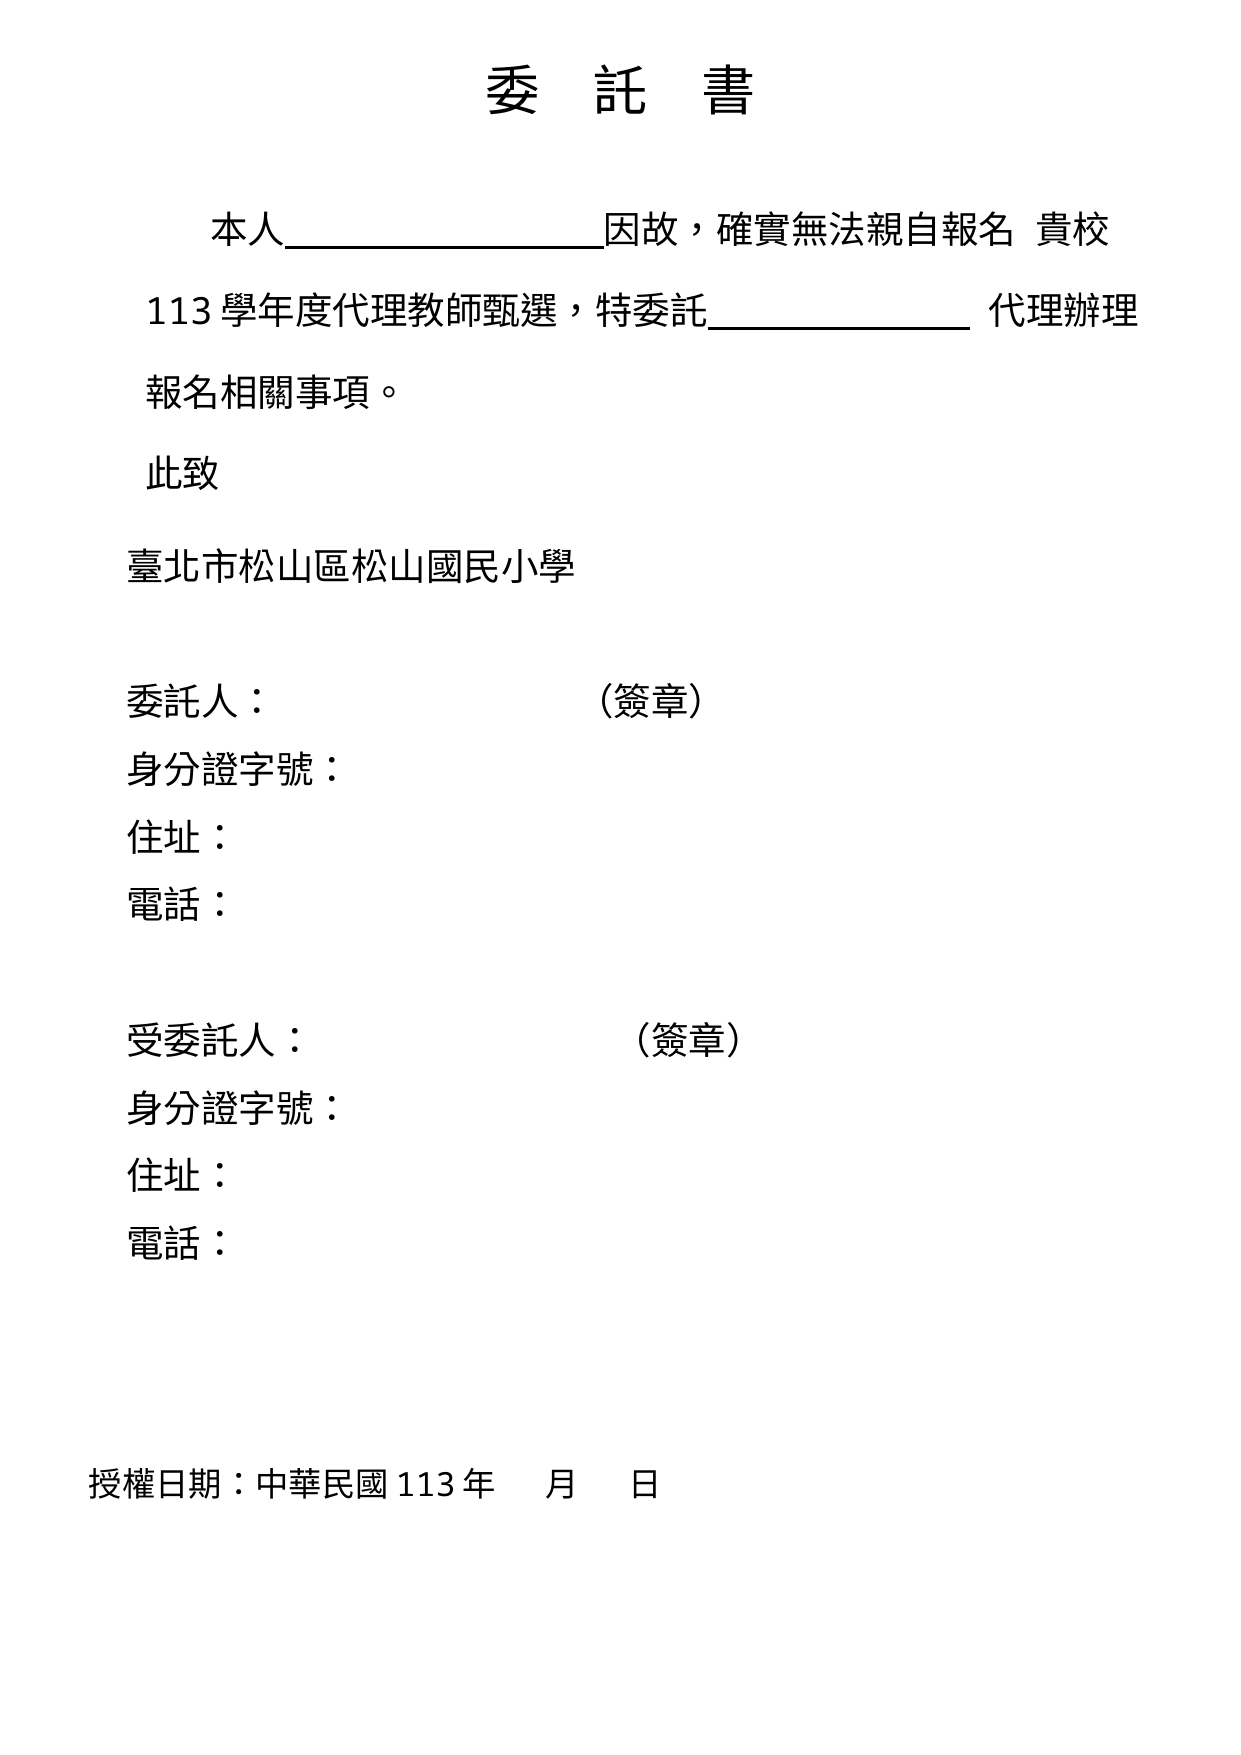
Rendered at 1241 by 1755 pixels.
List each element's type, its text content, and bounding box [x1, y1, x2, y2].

text 身分證字號： [89, 1072, 1152, 1134]
text 此致 [145, 444, 1152, 498]
text 住址： [89, 1140, 1152, 1202]
text 授權日期：中華民國113年 月 日 [89, 1457, 1152, 1506]
text 受委託人： （簽章） [89, 1004, 1152, 1067]
text 電話： [89, 1207, 1152, 1270]
text 委 託 書 [89, 47, 1152, 126]
text 電話： [89, 869, 1152, 931]
text 本人 因故，確實無法親自報名 貴校113學年度代理教師甄選，特委託 代理辦理報名相關事項。 [145, 199, 1152, 417]
text 委託人： （簽章） [89, 666, 1152, 728]
text 身分證字號： [89, 733, 1152, 796]
text 臺北市松山區松山國民小學 [89, 530, 1152, 593]
text 住址： [89, 801, 1152, 864]
